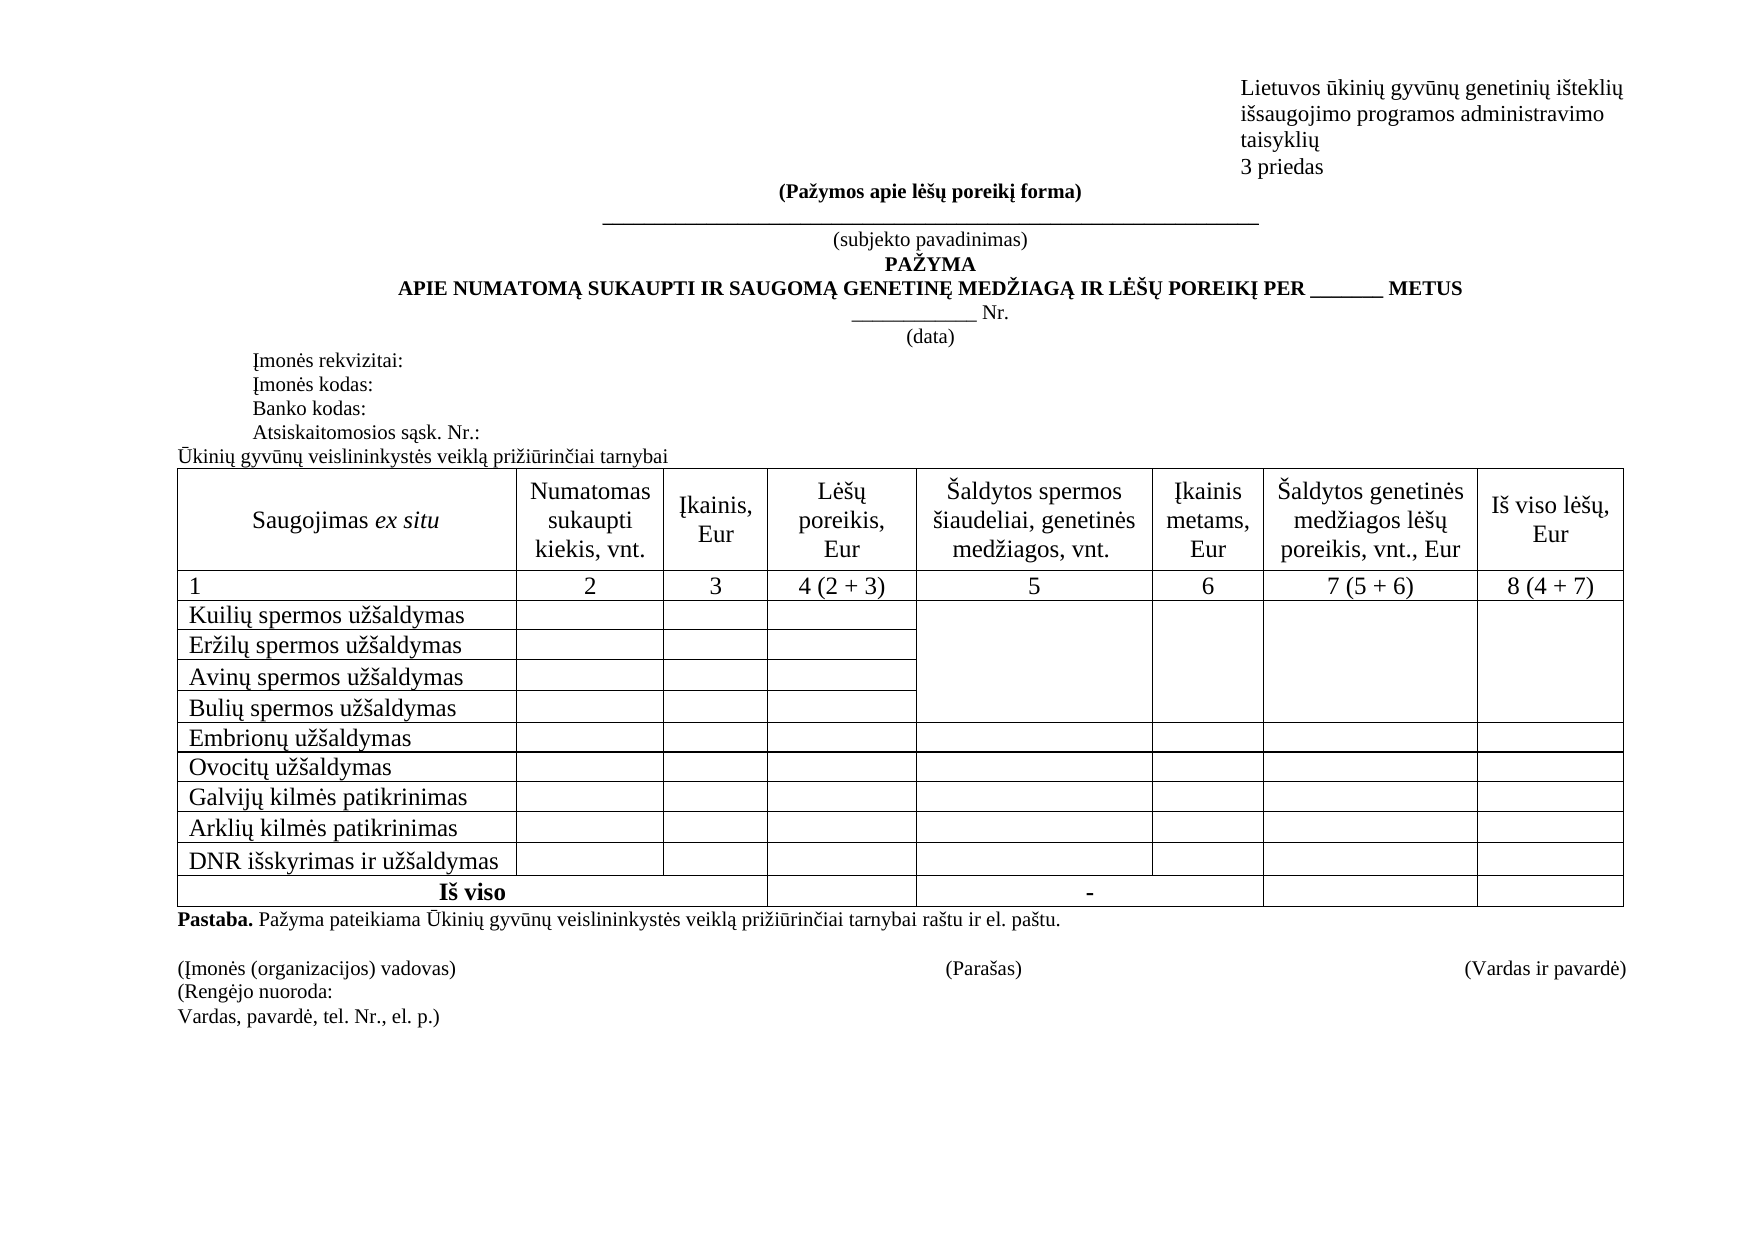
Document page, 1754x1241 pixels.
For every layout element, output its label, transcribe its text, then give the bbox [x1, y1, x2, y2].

text Banko kodas: [177, 396, 1683, 420]
table_cell [1478, 782, 1623, 811]
table_header Numatomas sukaupti kiekis, vnt. [517, 469, 663, 570]
table_header Saugojimas ex situ [178, 469, 516, 570]
table_cell [1478, 843, 1623, 875]
text 3 priedas [177, 153, 1683, 179]
table_cell 4 (2 + 3) [768, 571, 916, 599]
table_cell [517, 660, 663, 690]
text (subjekto pavadinimas) [177, 227, 1683, 251]
table_cell [517, 812, 663, 842]
table_cell [1153, 753, 1263, 781]
table_cell [664, 660, 767, 690]
table_cell 5 [917, 571, 1152, 599]
table_header Iš viso lėšų, Eur [1478, 469, 1623, 570]
table_cell Embrionų užšaldymas [178, 723, 516, 751]
text Pastaba. Pažyma pateikiama Ūkinių gyvūnų veislininkystės veiklą prižiūrinčiai tarnybai raštu ir el. paštu. [177, 907, 1683, 931]
table_cell [1478, 876, 1623, 906]
text Įmonės rekvizitai: [177, 348, 1683, 372]
table_cell [1478, 723, 1623, 751]
table_cell Iš viso [178, 876, 767, 906]
table_cell [664, 753, 767, 781]
table_cell [768, 723, 916, 751]
text išsaugojimo programos administravimo [177, 100, 1683, 127]
text taisyklių [177, 127, 1683, 153]
table_header Įkainis metams, Eur [1153, 469, 1263, 570]
text Įmonės kodas: [177, 372, 1683, 396]
table_cell [768, 782, 916, 811]
table_cell 1 [178, 571, 516, 599]
table_cell 8 (4 + 7) [1478, 571, 1623, 599]
table_cell 7 (5 + 6) [1264, 571, 1477, 599]
text PAŽYMA [177, 251, 1683, 276]
table_header Šaldytos genetinės medžiagos lėšų poreikis, vnt., Eur [1264, 469, 1477, 570]
table_cell [917, 723, 1152, 751]
table_cell [1264, 782, 1477, 811]
table_cell 6 [1153, 571, 1263, 599]
table_cell 3 [664, 571, 767, 599]
table_cell [1478, 812, 1623, 842]
table_cell [517, 723, 663, 751]
table_cell [1478, 601, 1623, 722]
table_cell [517, 691, 663, 722]
table_cell [1478, 753, 1623, 781]
table_cell [768, 601, 916, 629]
table_cell [768, 843, 916, 875]
table_cell Eržilų spermos užšaldymas [178, 630, 516, 659]
table_header Įkainis, Eur [664, 469, 767, 570]
table_cell [517, 630, 663, 659]
table_cell [664, 691, 767, 722]
table_cell Bulių spermos užšaldymas [178, 691, 516, 722]
table_cell [664, 782, 767, 811]
table_cell [1264, 812, 1477, 842]
table_cell [517, 843, 663, 875]
table_cell [1153, 812, 1263, 842]
table_cell [664, 601, 767, 629]
table_cell [664, 630, 767, 659]
table_cell Galvijų kilmės patikrinimas [178, 782, 516, 811]
text ____________ Nr. [177, 299, 1683, 324]
text _______________________________________________________________ [177, 203, 1683, 227]
table_cell [1264, 753, 1477, 781]
table_cell Ovocitų užšaldymas [178, 753, 516, 781]
table_cell [768, 630, 916, 659]
table_cell DNR išskyrimas ir užšaldymas [178, 843, 516, 875]
text APIE numatomą sukaupti ir saugomą Genetinę medžiagą IR LĖŠŲ POREIKĮ PER _______ METUS [177, 276, 1683, 299]
table_cell Kuilių spermos užšaldymas [178, 601, 516, 629]
table_cell 2 [517, 571, 663, 599]
table_cell [517, 782, 663, 811]
text Ūkinių gyvūnų veislininkystės veiklą prižiūrinčiai tarnybai [177, 444, 1683, 468]
table_cell [664, 723, 767, 751]
table_cell [664, 812, 767, 842]
text (Įmonės (organizacijos) vadovas) (Parašas) (Vardas ir pavardė) [177, 955, 1683, 979]
table_cell [1264, 876, 1477, 906]
table_cell [768, 753, 916, 781]
table_cell [768, 691, 916, 722]
table_cell Avinų spermos užšaldymas [178, 660, 516, 690]
table_cell [517, 601, 663, 629]
table_cell - [917, 876, 1263, 906]
table_cell [1264, 723, 1477, 751]
table_cell [1153, 843, 1263, 875]
table_cell [1153, 601, 1263, 722]
table_cell [517, 753, 663, 781]
table_cell [1153, 782, 1263, 811]
text (Rengėjo nuoroda: [177, 979, 1683, 1003]
text Vardas, pavardė, tel. Nr., el. p.) [177, 1003, 1683, 1028]
table_cell Arklių kilmės patikrinimas [178, 812, 516, 842]
table_cell [1153, 723, 1263, 751]
table_cell [917, 601, 1152, 722]
text Lietuvos ūkinių gyvūnų genetinių išteklių [177, 74, 1683, 100]
table_cell [1264, 601, 1477, 722]
table_cell [768, 812, 916, 842]
table_cell [1264, 843, 1477, 875]
table_cell [917, 843, 1152, 875]
table_header Šaldytos spermos šiaudeliai, genetinės medžiagos, vnt. [917, 469, 1152, 570]
text Atsiskaitomosios sąsk. Nr.: [177, 420, 1683, 444]
table_cell [917, 753, 1152, 781]
table_cell [664, 843, 767, 875]
table_header Lėšų poreikis, Eur [768, 469, 916, 570]
text (Pažymos apie lėšų poreikį forma) [177, 179, 1683, 203]
table_cell [768, 660, 916, 690]
table_cell [768, 876, 916, 906]
table_cell [917, 782, 1152, 811]
text (data) [177, 324, 1683, 348]
table_cell [917, 812, 1152, 842]
